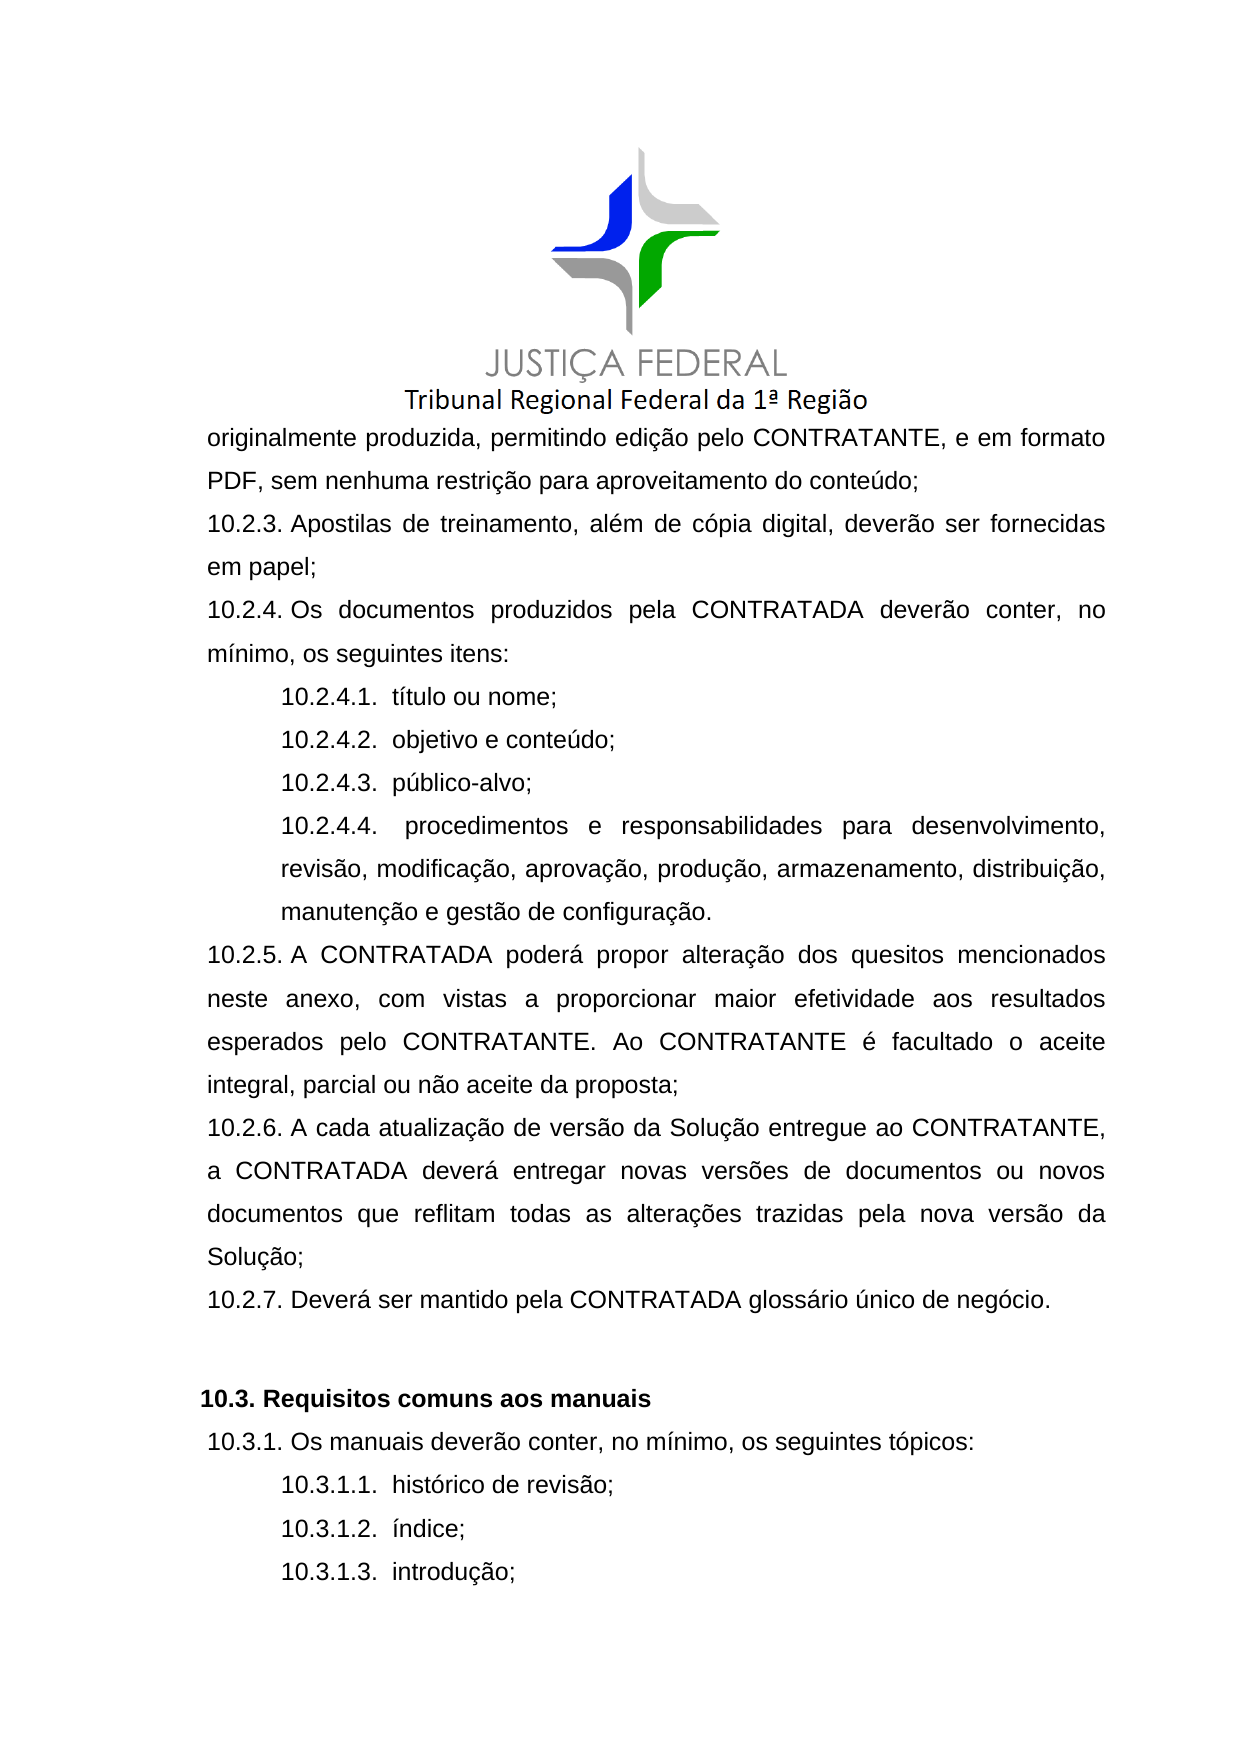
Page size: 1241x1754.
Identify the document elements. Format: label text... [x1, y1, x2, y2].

list Os documentos produzidos pela CONTRATADA deverão conter, no mínimo, os seguintes itens: [207, 595, 1107, 667]
list objetivo e conteúdo; [281, 725, 1107, 753]
list Requisitos comuns aos manuais [162, 1384, 1107, 1413]
list A CONTRATADA poderá propor alteração dos quesitos mencionados neste anexo, com vistas a proporcionar maior efetividade aos resultados esperados pelo CONTRATANTE. Ao CONTRATANTE é facultado o aceite integral, parcial ou não aceite da proposta; [207, 940, 1107, 1098]
picture [399, 142, 870, 414]
list índice; [281, 1513, 1107, 1542]
list procedimentos e responsabilidades para desenvolvimento, revisão, modificação, aprovação, produção, armazenamento, distribuição, manutenção e gestão de configuração. [281, 811, 1107, 926]
list introdução; [281, 1557, 1107, 1585]
list A cada atualização de versão da Solução entregue ao CONTRATANTE, a CONTRATADA deverá entregar novas versões de documentos ou novos documentos que reflitam todas as alterações trazidas pela nova versão da Solução; [207, 1113, 1107, 1271]
list público-alvo; [281, 768, 1107, 797]
list originalmente produzida, permitindo edição pelo CONTRATANTE, e em formato PDF, sem nenhuma restrição para aproveitamento do conteúdo; [207, 423, 1107, 495]
list Apostilas de treinamento, além de cópia digital, deverão ser fornecidas em papel; [207, 509, 1107, 581]
list histórico de revisão; [281, 1470, 1107, 1499]
list Os manuais deverão conter, no mínimo, os seguintes tópicos: [207, 1427, 1107, 1456]
list título ou nome; [281, 682, 1107, 710]
list Deverá ser mantido pela CONTRATADA glossário único de negócio. [207, 1285, 1107, 1314]
